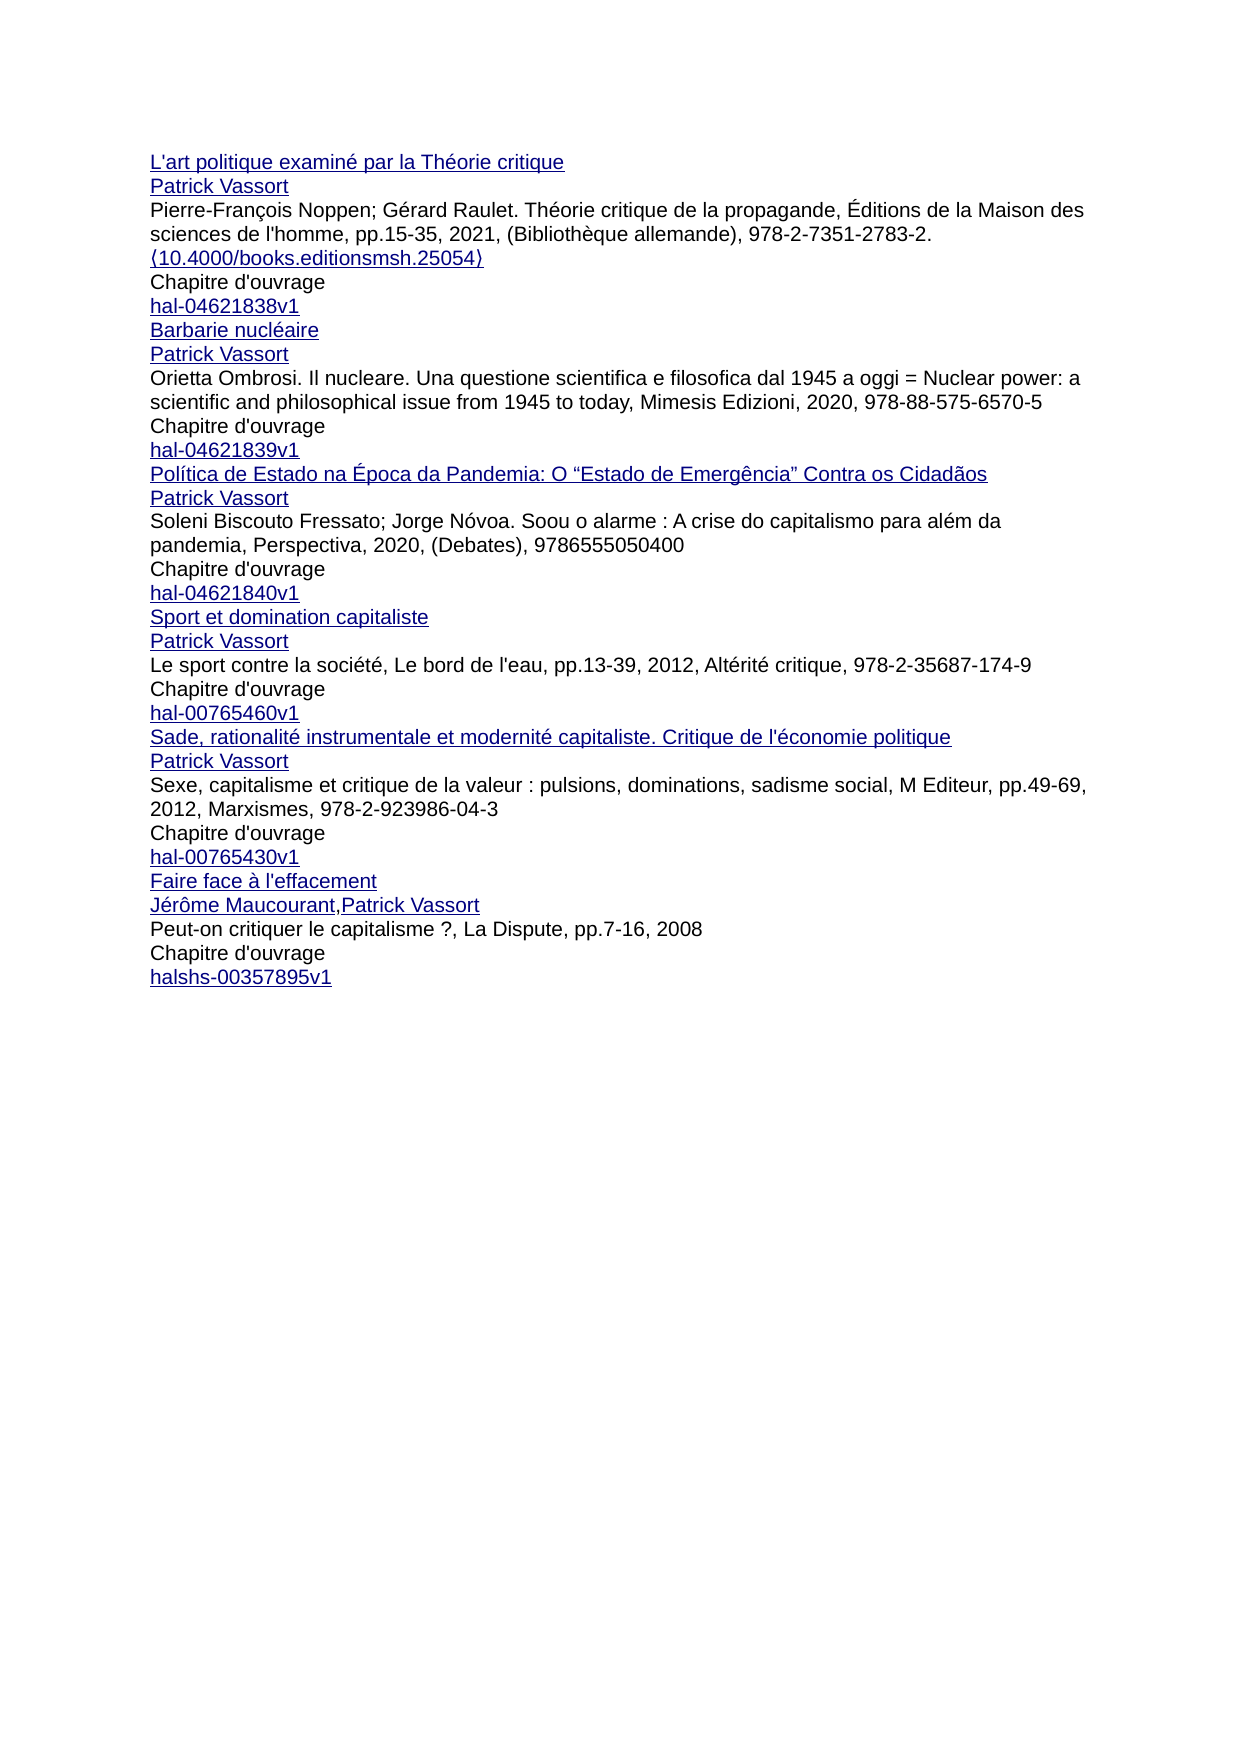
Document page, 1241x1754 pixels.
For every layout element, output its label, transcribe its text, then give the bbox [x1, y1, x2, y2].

table_cell Barbarie nucléaire Patrick Vassort Orietta Ombrosi. Il nucleare. Una questione scientifica e filosofica dal 1945 a oggi = Nuclear power: a scientific and philosophical issue from 1945 to today, Mimesis Edizioni, 2020, 978-88-575-6570-5 Chapitre d'ouvrage hal-04621839v1 [150, 318, 1090, 461]
table_cell Faire face à l'effacement Jérôme Maucourant,Patrick Vassort Peut-on critiquer le capitalisme ?, La Dispute, pp.7-16, 2008 Chapitre d'ouvrage halshs-00357895v1 [150, 869, 1090, 988]
table_cell Sade, rationalité instrumentale et modernité capitaliste. Critique de l'économie politique Patrick Vassort Sexe, capitalisme et critique de la valeur : pulsions, dominations, sadisme social, M Editeur, pp.49-69, 2012, Marxismes, 978-2-923986-04-3 Chapitre d'ouvrage hal-00765430v1 [150, 725, 1090, 869]
table_cell Sport et domination capitaliste Patrick Vassort Le sport contre la société, Le bord de l'eau, pp.13-39, 2012, Altérité critique, 978-2-35687-174-9 Chapitre d'ouvrage hal-00765460v1 [150, 605, 1090, 725]
table_cell Política de Estado na Época da Pandemia: O “Estado de Emergência” Contra os Cidadãos Patrick Vassort Soleni Biscouto Fressato; Jorge Nóvoa. Soou o alarme : A crise do capitalismo para além da pandemia, Perspectiva, 2020, (Debates), 9786555050400 Chapitre d'ouvrage hal-04621840v1 [150, 461, 1090, 605]
table_cell L'art politique examiné par la Théorie critique Patrick Vassort Pierre-François Noppen; Gérard Raulet. Théorie critique de la propagande, Éditions de la Maison des sciences de l'homme, pp.15-35, 2021, (Bibliothèque allemande), 978-2-7351-2783-2. ⟨10.4000/books.editionsmsh.25054⟩ Chapitre d'ouvrage hal-04621838v1 [150, 150, 1090, 318]
